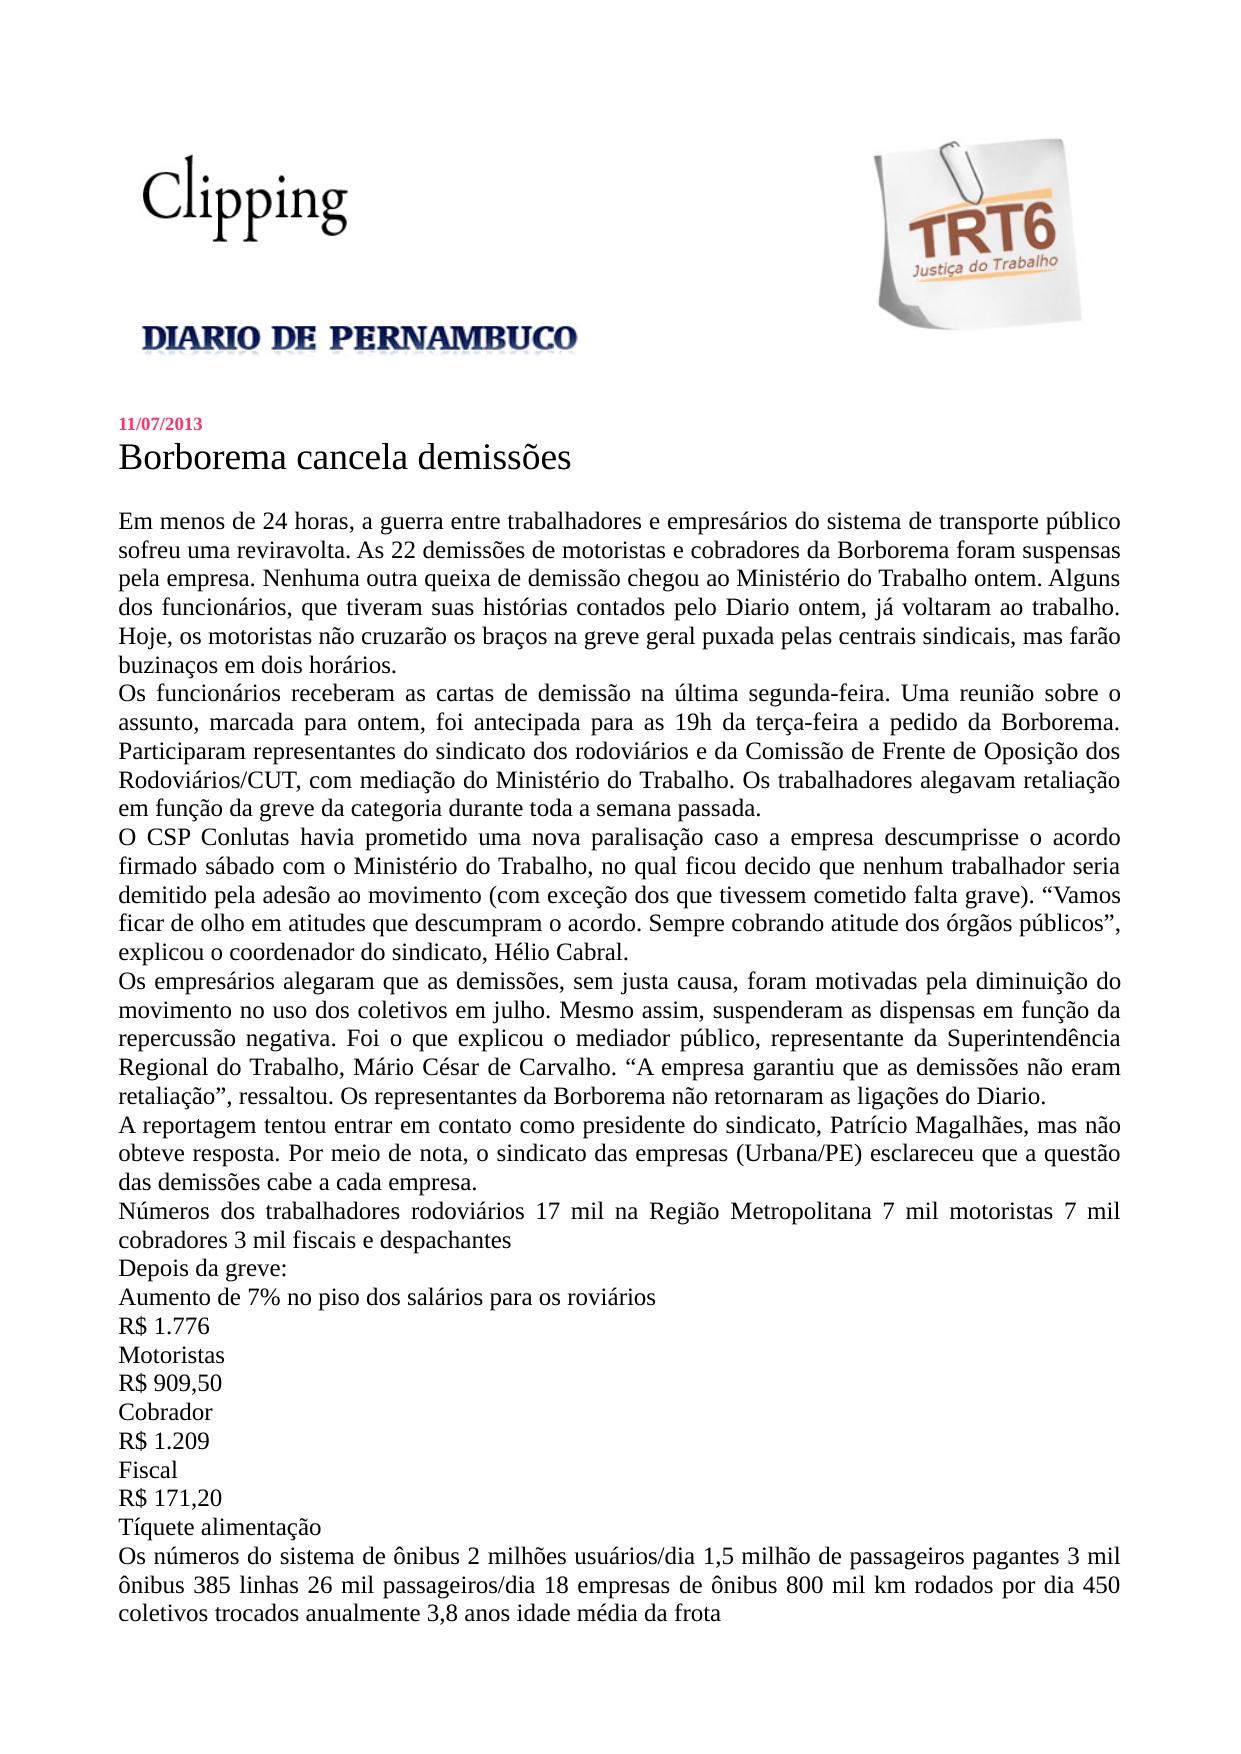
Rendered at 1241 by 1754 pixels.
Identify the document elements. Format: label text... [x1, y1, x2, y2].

text Os funcionários receberam as cartas de demissão na última segunda-feira. Uma reunião sobre o assunto, marcada para ontem, foi antecipada para as 19h da terça-feira a pedido da Borborema. Participaram representantes do sindicato dos rodoviários e da Comissão de Frente de Oposição dos Rodoviários/CUT, com mediação do Ministério do Trabalho. Os trabalhadores alegavam retaliação em função da greve da categoria durante toda a semana passada. [118, 678, 1122, 822]
text Tíquete alimentação [118, 1512, 1122, 1541]
text R$ 1.209 [118, 1426, 1122, 1455]
text A reportagem tentou entrar em contato como presidente do sindicato, Patrício Magalhães, mas não obteve resposta. Por meio de nota, o sindicato das empresas (Urbana/PE) esclareceu que a questão das demissões cabe a cada empresa. [118, 1110, 1122, 1196]
text Em menos de 24 horas, a guerra entre trabalhadores e empresários do sistema de transporte público sofreu uma reviravolta. As 22 demissões de motoristas e cobradores da Borborema foram suspensas pela empresa. Nenhuma outra queixa de demissão chegou ao Ministério do Trabalho ontem. Alguns dos funcionários, que tiveram suas histórias contados pelo Diario ontem, já voltaram ao trabalho. Hoje, os motoristas não cruzarão os braços na greve geral puxada pelas centrais sindicais, mas farão buzinaços em dois horários. [118, 506, 1122, 678]
text R$ 909,50 [118, 1368, 1122, 1397]
text Os empresários alegaram que as demissões, sem justa causa, foram motivadas pela diminuição do movimento no uso dos coletivos em julho. Mesmo assim, suspenderam as dispensas em função da repercussão negativa. Foi o que explicou o mediador público, representante da Superintendência Regional do Trabalho, Mário César de Carvalho. “A empresa garantiu que as demissões não eram retaliação”, ressaltou. Os representantes da Borborema não retornaram as ligações do Diario. [118, 966, 1122, 1110]
picture [851, 127, 1117, 340]
text Depois da greve: [118, 1253, 1122, 1282]
text Motoristas [118, 1340, 1122, 1368]
text R$ 1.776 [118, 1311, 1122, 1340]
text 11/07/2013 [118, 412, 1122, 434]
picture [134, 305, 600, 375]
text Os números do sistema de ônibus 2 milhões usuários/dia 1,5 milhão de passageiros pagantes 3 mil ônibus 385 linhas 26 mil passageiros/dia 18 empresas de ônibus 800 mil km rodados por dia 450 coletivos trocados anualmente 3,8 anos idade média da frota [118, 1541, 1122, 1627]
text Números dos trabalhadores rodoviários 17 mil na Região Metropolitana 7 mil motoristas 7 mil cobradores 3 mil fiscais e despachantes [118, 1196, 1122, 1253]
text O CSP Conlutas havia prometido uma nova paralisação caso a empresa descumprisse o acordo firmado sábado com o Ministério do Trabalho, no qual ficou decido que nenhum trabalhador seria demitido pela adesão ao movimento (com exceção dos que tivessem cometido falta grave). “Vamos ficar de olho em atitudes que descumpram o acordo. Sempre cobrando atitude dos órgãos públicos”, explicou o coordenador do sindicato, Hélio Cabral. [118, 822, 1122, 966]
text Aumento de 7% no piso dos salários para os roviários [118, 1282, 1122, 1311]
text Fiscal [118, 1455, 1122, 1483]
text Cobrador [118, 1397, 1122, 1426]
text Borborema cancela demissões [118, 434, 1122, 477]
picture [134, 127, 378, 259]
text R$ 171,20 [118, 1483, 1122, 1512]
